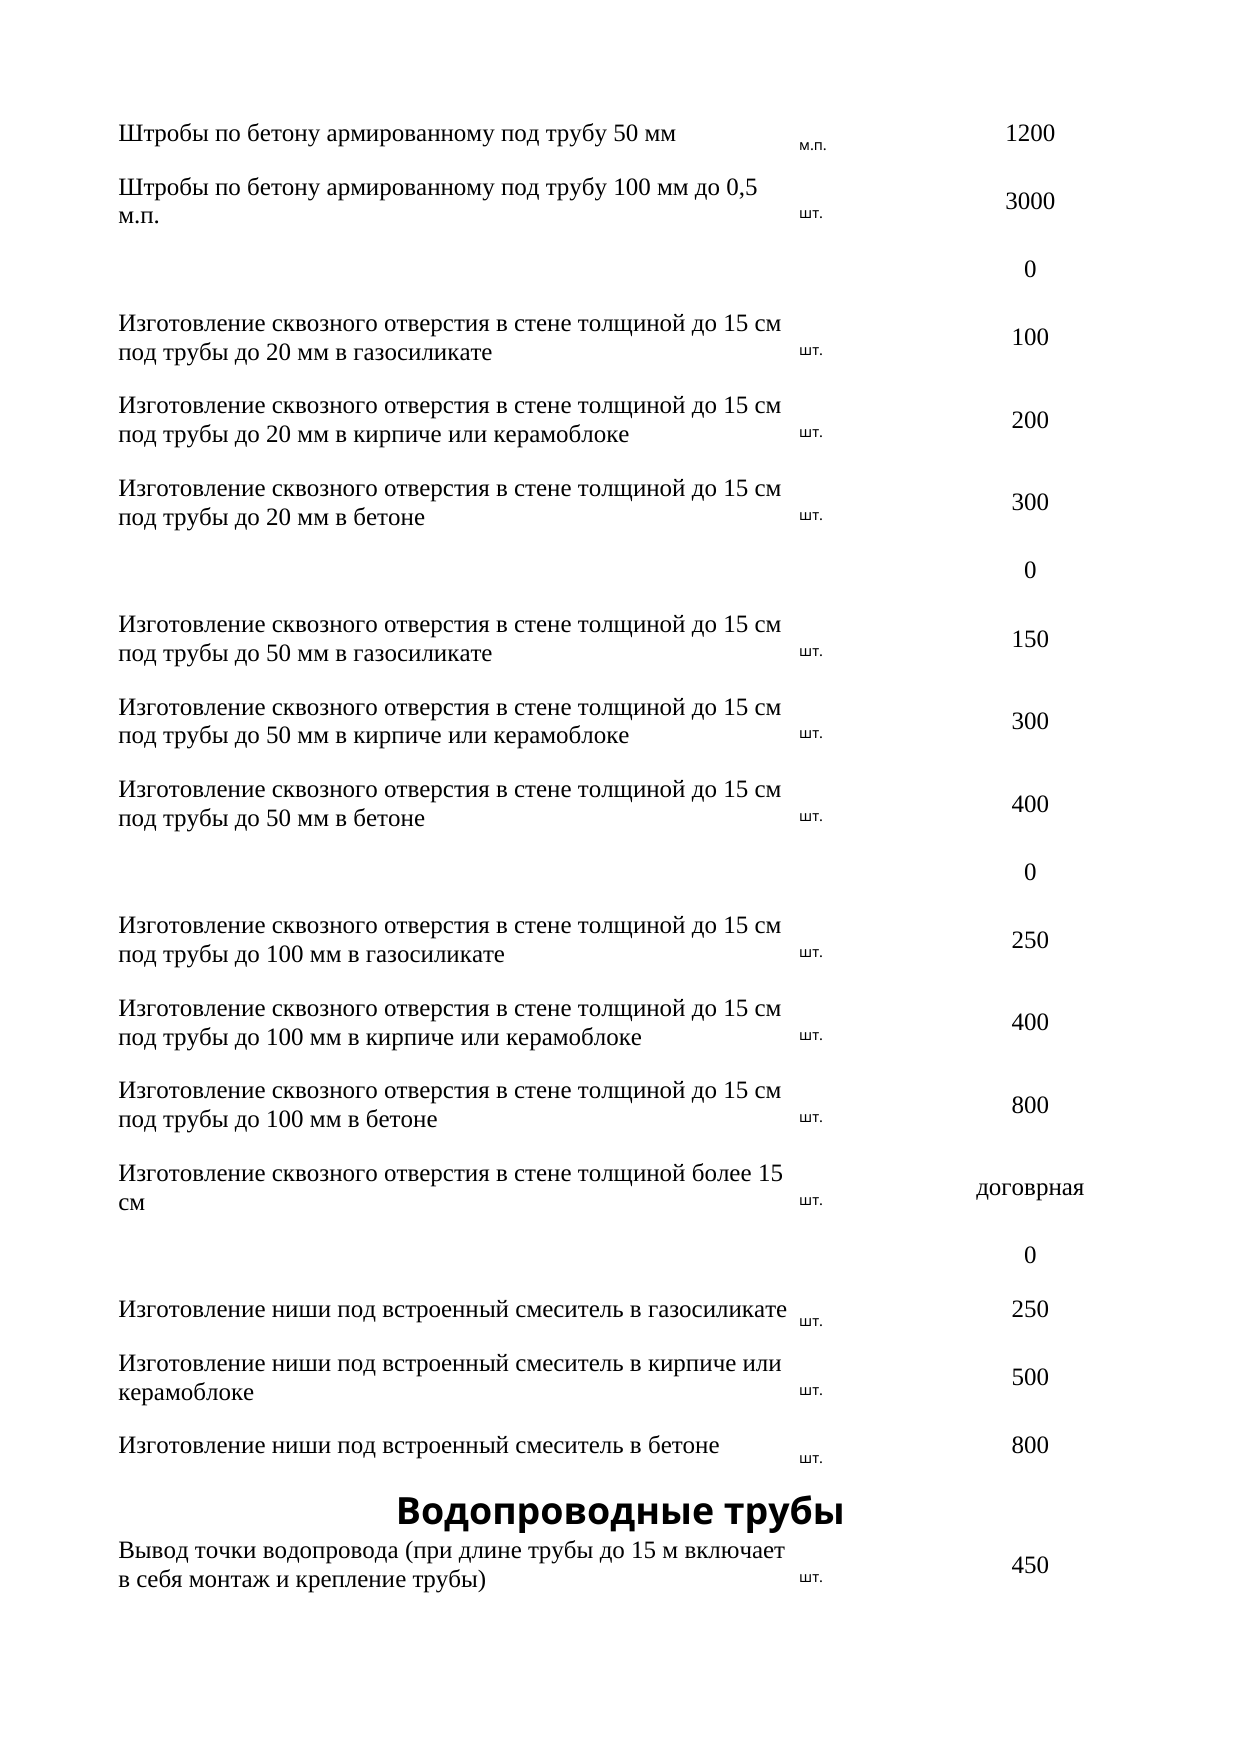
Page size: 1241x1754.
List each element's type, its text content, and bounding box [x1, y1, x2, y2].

table_cell шт. [799, 1348, 938, 1431]
table_cell 150 [938, 609, 1122, 692]
table_cell шт. [799, 172, 938, 254]
table_cell [118, 254, 799, 308]
table_cell 250 [938, 911, 1122, 993]
table_cell 0 [938, 556, 1122, 609]
table_cell шт. [799, 391, 938, 473]
table_cell договрная [938, 1158, 1122, 1241]
table_cell 250 [938, 1294, 1122, 1348]
table_cell Вывод точки водопровода (при длине трубы до 15 м включает в себя монтаж и крепление трубы) [118, 1535, 799, 1618]
table_cell 300 [938, 692, 1122, 774]
table_cell 200 [938, 391, 1122, 473]
table_cell Штробы по бетону армированному под трубу 50 мм [118, 118, 799, 172]
table_cell м.п. [799, 118, 938, 172]
table_cell шт. [799, 911, 938, 993]
table_cell [118, 1241, 799, 1294]
table_cell Изготовление сквозного отверстия в стене толщиной до 15 см под трубы до 20 мм в бетоне [118, 473, 799, 556]
table_cell 0 [938, 254, 1122, 308]
table_cell Водопроводные трубы [118, 1484, 1122, 1535]
table_cell 800 [938, 1431, 1122, 1484]
table_cell 300 [938, 473, 1122, 556]
table_cell 400 [938, 993, 1122, 1076]
table_cell шт. [799, 1431, 938, 1484]
table_cell Штробы по бетону армированному под трубу 100 мм до 0,5 м.п. [118, 172, 799, 254]
table_cell Изготовление сквозного отверстия в стене толщиной до 15 см под трубы до 100 мм в кирпиче или керамоблоке [118, 993, 799, 1076]
table_cell Изготовление сквозного отверстия в стене толщиной до 15 см под трубы до 20 мм в газосиликате [118, 308, 799, 391]
table_cell [799, 857, 938, 911]
table_cell шт. [799, 1158, 938, 1241]
table_cell шт. [799, 692, 938, 774]
table_cell 800 [938, 1076, 1122, 1158]
table_cell шт. [799, 774, 938, 857]
table_cell Изготовление сквозного отверстия в стене толщиной до 15 см под трубы до 50 мм в газосиликате [118, 609, 799, 692]
table_cell 400 [938, 774, 1122, 857]
table_cell [118, 556, 799, 609]
table_cell Изготовление сквозного отверстия в стене толщиной до 15 см под трубы до 100 мм в газосиликате [118, 911, 799, 993]
table_cell Изготовление сквозного отверстия в стене толщиной до 15 см под трубы до 50 мм в кирпиче или керамоблоке [118, 692, 799, 774]
table_cell Изготовление ниши под встроенный смеситель в бетоне [118, 1431, 799, 1484]
table_cell [799, 1241, 938, 1294]
table_cell 3000 [938, 172, 1122, 254]
table_cell Изготовление сквозного отверстия в стене толщиной более 15 см [118, 1158, 799, 1241]
table_cell шт. [799, 1535, 938, 1618]
table_cell Изготовление ниши под встроенный смеситель в кирпиче или керамоблоке [118, 1348, 799, 1431]
table_cell 1200 [938, 118, 1122, 172]
table_cell 0 [938, 1241, 1122, 1294]
table_cell шт. [799, 1294, 938, 1348]
table_cell Изготовление сквозного отверстия в стене толщиной до 15 см под трубы до 100 мм в бетоне [118, 1076, 799, 1158]
table_cell [799, 254, 938, 308]
table_cell 500 [938, 1348, 1122, 1431]
table_cell шт. [799, 308, 938, 391]
table_cell шт. [799, 473, 938, 556]
table_cell Изготовление сквозного отверстия в стене толщиной до 15 см под трубы до 20 мм в кирпиче или керамоблоке [118, 391, 799, 473]
table_cell 0 [938, 857, 1122, 911]
table_cell шт. [799, 1076, 938, 1158]
table_cell 100 [938, 308, 1122, 391]
table_cell Изготовление ниши под встроенный смеситель в газосиликате [118, 1294, 799, 1348]
table_cell [118, 857, 799, 911]
table_cell шт. [799, 993, 938, 1076]
table_cell шт. [799, 609, 938, 692]
table_cell [799, 556, 938, 609]
table_cell 450 [938, 1535, 1122, 1618]
table_cell Изготовление сквозного отверстия в стене толщиной до 15 см под трубы до 50 мм в бетоне [118, 774, 799, 857]
